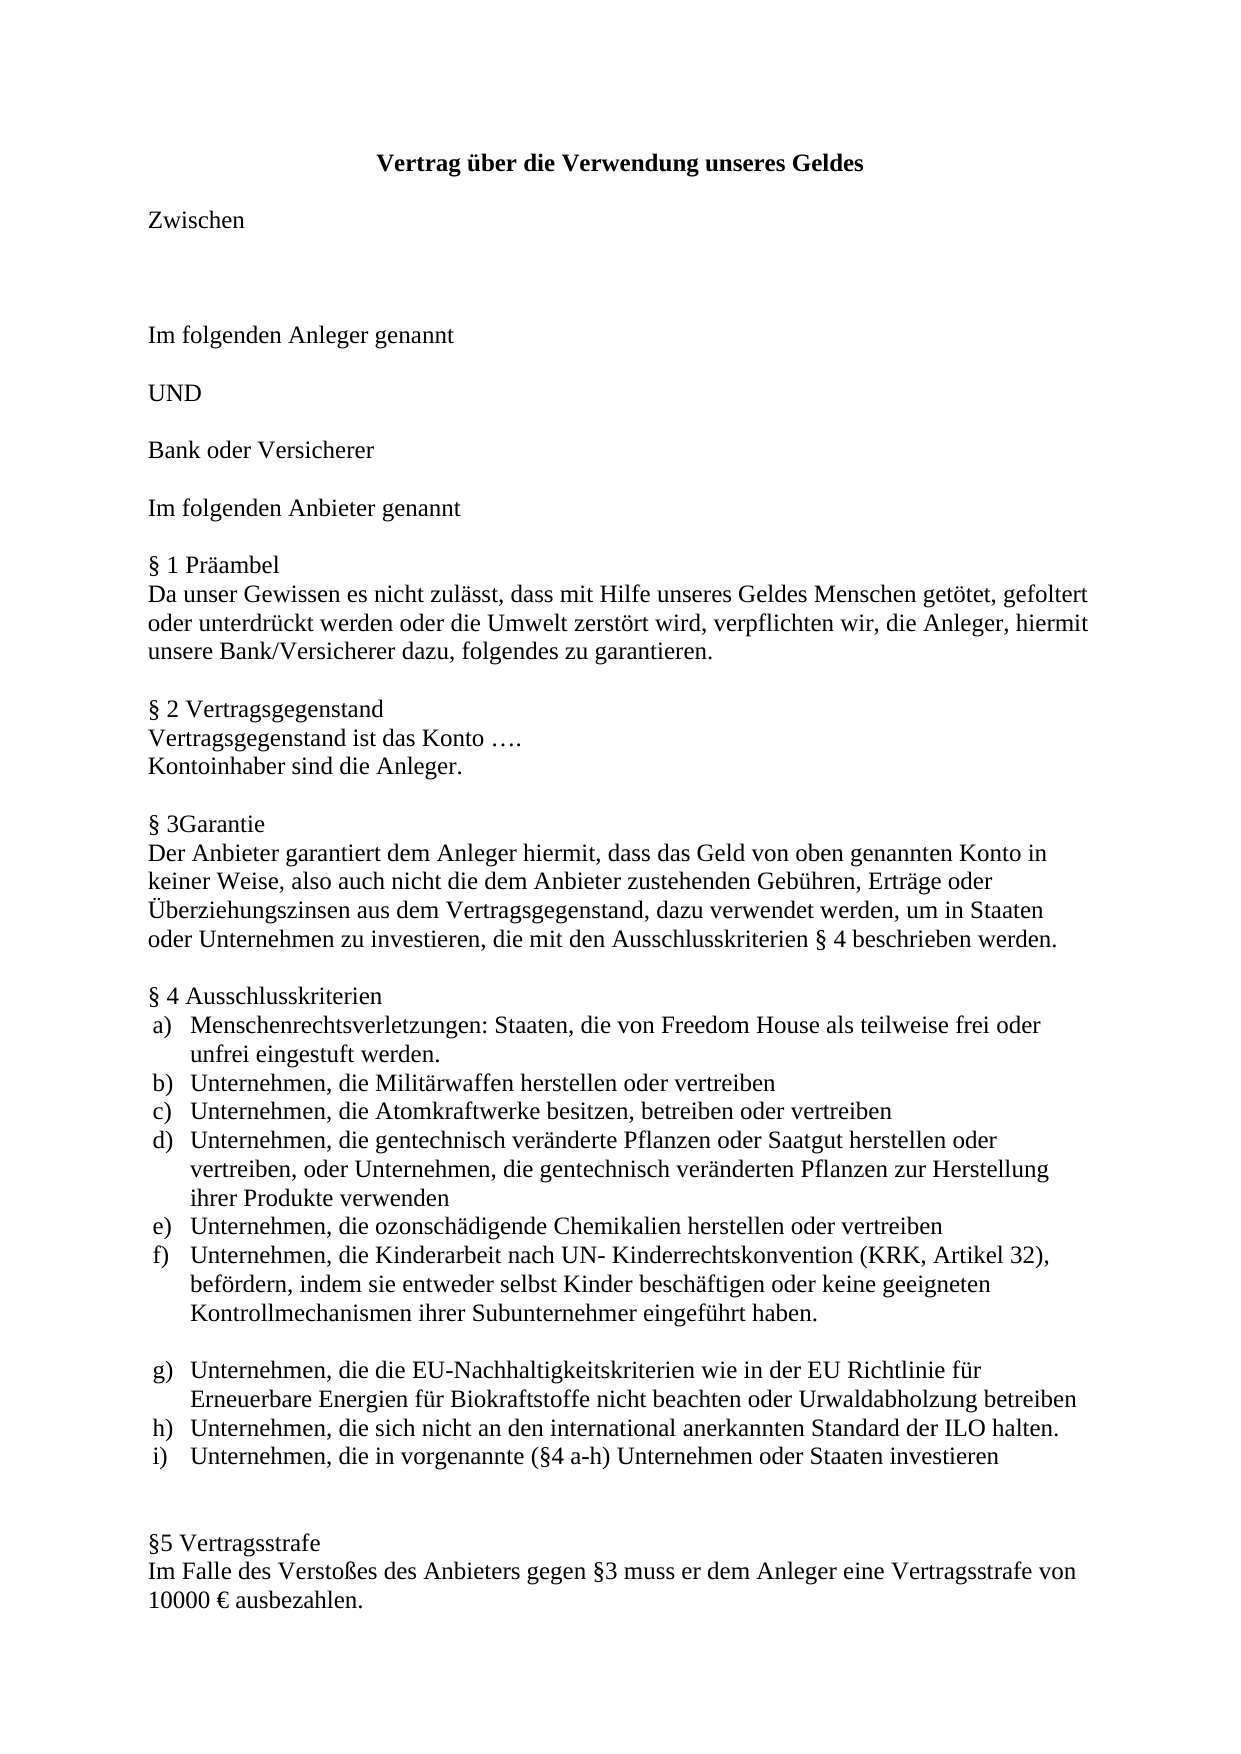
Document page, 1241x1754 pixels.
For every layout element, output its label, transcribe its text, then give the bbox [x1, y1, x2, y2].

list Menschenrechtsverletzungen: Staaten, die von Freedom House als teilweise frei oder unfrei eingestuft werden. [152, 1010, 1093, 1068]
text § 4 Ausschlusskriterien [148, 981, 1093, 1010]
text Bank oder Versicherer [148, 435, 1093, 464]
list Unternehmen, die Militärwaffen herstellen oder vertreiben [152, 1068, 1093, 1096]
list Unternehmen, die ozonschädigende Chemikalien herstellen oder vertreiben [152, 1211, 1093, 1240]
text Zwischen [148, 205, 1093, 234]
text § 1 Präambel [148, 550, 1093, 579]
text § 3Garantie [148, 809, 1093, 838]
text § 2 Vertragsgegenstand [148, 694, 1093, 723]
text UND [148, 378, 1093, 406]
text Vertrag über die Verwendung unseres Geldes [148, 148, 1093, 176]
text Im folgenden Anleger genannt [148, 320, 1093, 349]
list Unternehmen, die in vorgenannte (§4 a-h) Unternehmen oder Staaten investieren [152, 1441, 1093, 1470]
text Im folgenden Anbieter genannt [148, 493, 1093, 521]
text Der Anbieter garantiert dem Anleger hiermit, dass das Geld von oben genannten Konto in keiner Weise, also auch nicht die dem Anbieter zustehenden Gebühren, Erträge oder Überziehungszinsen aus dem Vertragsgegenstand, dazu verwendet werden, um in Staaten oder Unternehmen zu investieren, die mit den Ausschlusskriterien § 4 beschrieben werden. [148, 838, 1093, 953]
list Unternehmen, die die EU-Nachhaltigkeitskriterien wie in der EU Richtlinie für Erneuerbare Energien für Biokraftstoffe nicht beachten oder Urwaldabholzung betreiben [152, 1355, 1093, 1413]
text Kontoinhaber sind die Anleger. [148, 751, 1093, 780]
text §5 Vertragsstrafe [148, 1528, 1093, 1556]
list Unternehmen, die gentechnisch veränderte Pflanzen oder Saatgut herstellen oder vertreiben, oder Unternehmen, die gentechnisch veränderten Pflanzen zur Herstellung ihrer Produkte verwenden [152, 1125, 1093, 1211]
text Im Falle des Verstoßes des Anbieters gegen §3 muss er dem Anleger eine Vertragsstrafe von 10000 € ausbezahlen. [148, 1556, 1093, 1614]
list Unternehmen, die Atomkraftwerke besitzen, betreiben oder vertreiben [152, 1096, 1093, 1125]
text Vertragsgegenstand ist das Konto …. [148, 723, 1093, 751]
list Unternehmen, die Kinderarbeit nach UN- Kinderrechtskonvention (KRK, Artikel 32), befördern, indem sie entweder selbst Kinder beschäftigen oder keine geeigneten Kontrollmechanismen ihrer Subunternehmer eingeführt haben. [152, 1240, 1093, 1326]
text Da unser Gewissen es nicht zulässt, dass mit Hilfe unseres Geldes Menschen getötet, gefoltert oder unterdrückt werden oder die Umwelt zerstört wird, verpflichten wir, die Anleger, hiermit unsere Bank/Versicherer dazu, folgendes zu garantieren. [148, 579, 1093, 665]
list Unternehmen, die sich nicht an den international anerkannten Standard der ILO halten. [152, 1413, 1093, 1441]
